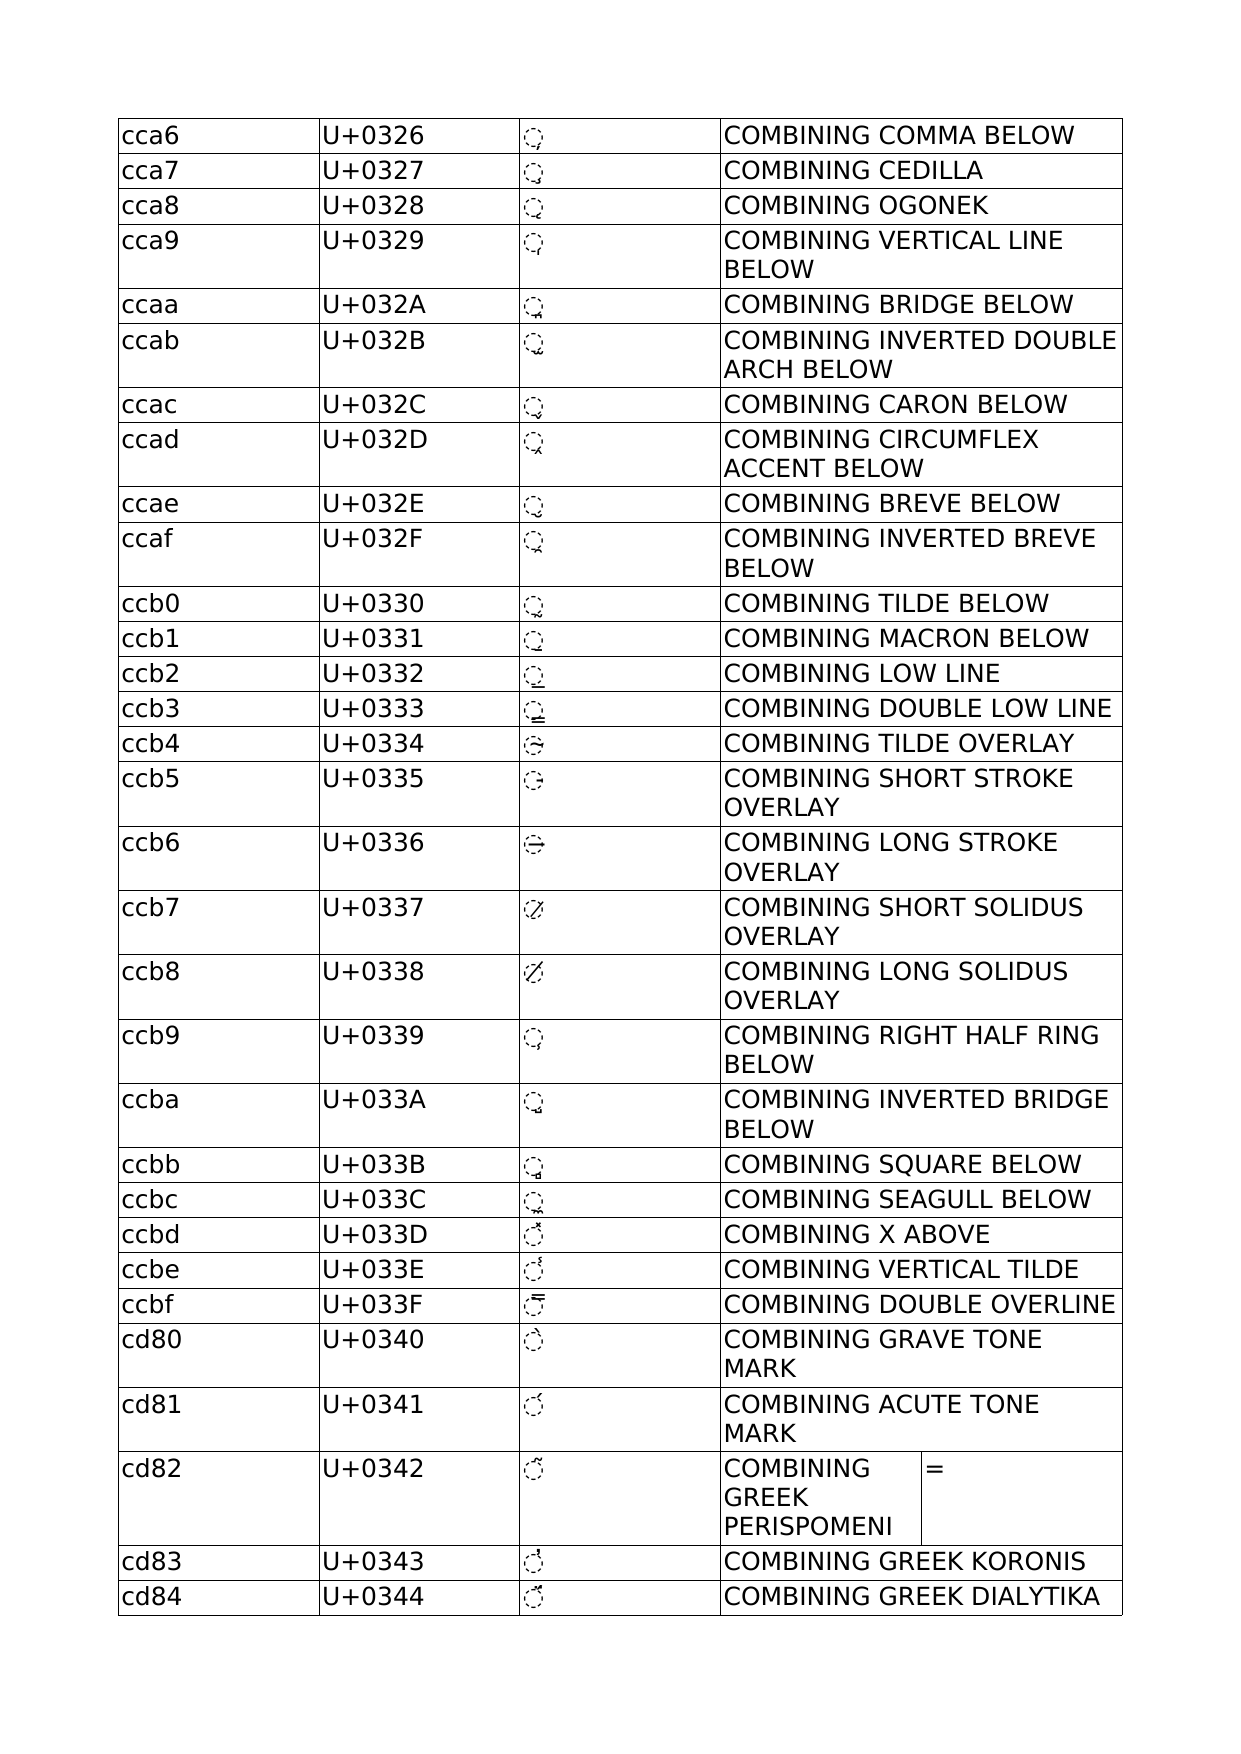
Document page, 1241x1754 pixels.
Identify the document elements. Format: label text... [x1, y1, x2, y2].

table_cell ̰ [520, 587, 720, 621]
table_cell ̯ [520, 523, 720, 586]
table_cell ccaf [119, 523, 319, 586]
table_cell ̶ [520, 827, 720, 890]
table_cell ̺ [520, 1084, 720, 1147]
table_cell ccaa [119, 289, 319, 323]
table_cell U+032E [320, 487, 519, 522]
table_cell ccae [119, 487, 319, 522]
table_cell ccb1 [119, 622, 319, 656]
table_cell ̦ [520, 119, 720, 153]
table_cell ̳ [520, 692, 720, 726]
table_cell = [922, 1452, 1122, 1544]
table_cell ̪ [520, 289, 720, 323]
table_cell U+032D [320, 423, 519, 486]
table_cell U+0339 [320, 1020, 519, 1083]
table_cell ̧ [520, 154, 720, 188]
table_cell ccb4 [119, 727, 319, 761]
table_cell ̷ [520, 891, 720, 954]
table_cell U+0335 [320, 762, 519, 826]
table_cell U+0329 [320, 225, 519, 288]
table_cell U+032B [320, 324, 519, 387]
table_cell ̻ [520, 1148, 720, 1182]
table_cell ́ [520, 1388, 720, 1451]
table_cell COMBINING OGONEK [721, 189, 1122, 223]
table_cell COMBINING LONG SOLIDUS OVERLAY [721, 955, 1122, 1018]
table_cell COMBINING CEDILLA [721, 154, 1122, 188]
table_cell COMBINING GREEK KORONIS [721, 1546, 1122, 1579]
table_cell ccac [119, 388, 319, 422]
table_cell ̮ [520, 487, 720, 522]
table_cell ̽ [520, 1218, 720, 1252]
table_cell ccab [119, 324, 319, 387]
table_cell ccba [119, 1084, 319, 1147]
table_cell U+033C [320, 1183, 519, 1217]
table_cell cca9 [119, 225, 319, 288]
table_cell cd82 [119, 1452, 319, 1544]
table_cell ̭ [520, 423, 720, 486]
table_cell ̈́ [520, 1581, 720, 1615]
table_cell U+0333 [320, 692, 519, 726]
table_cell ̫ [520, 324, 720, 387]
table_cell U+0331 [320, 622, 519, 656]
table_cell U+0340 [320, 1324, 519, 1387]
table_cell COMBINING GREEK PERISPOMENI [721, 1452, 921, 1544]
table_cell cd81 [119, 1388, 319, 1451]
table_cell U+0337 [320, 891, 519, 954]
table_cell cca8 [119, 189, 319, 223]
table_cell ccbc [119, 1183, 319, 1217]
table_cell COMBINING BRIDGE BELOW [721, 289, 1122, 323]
table_cell U+0334 [320, 727, 519, 761]
table_cell U+033E [320, 1253, 519, 1287]
table_cell ̼ [520, 1183, 720, 1217]
table_cell ̨ [520, 189, 720, 223]
table_cell ccb3 [119, 692, 319, 726]
table_cell COMBINING GRAVE TONE MARK [721, 1324, 1122, 1387]
table_cell COMBINING SHORT SOLIDUS OVERLAY [721, 891, 1122, 954]
table_cell COMBINING SHORT STROKE OVERLAY [721, 762, 1122, 826]
table_cell U+033D [320, 1218, 519, 1252]
table_cell ̵ [520, 762, 720, 826]
table_cell U+033A [320, 1084, 519, 1147]
table_cell COMBINING LONG STROKE OVERLAY [721, 827, 1122, 890]
table_cell U+0344 [320, 1581, 519, 1615]
table_cell cd83 [119, 1546, 319, 1579]
table_cell ̱ [520, 622, 720, 656]
table_cell COMBINING VERTICAL TILDE [721, 1253, 1122, 1287]
table_cell COMBINING COMMA BELOW [721, 119, 1122, 153]
table_cell COMBINING CARON BELOW [721, 388, 1122, 422]
table_cell U+033B [320, 1148, 519, 1182]
table_cell U+032A [320, 289, 519, 323]
table_cell COMBINING TILDE OVERLAY [721, 727, 1122, 761]
table_cell COMBINING CIRCUMFLEX ACCENT BELOW [721, 423, 1122, 486]
table_cell ̲ [520, 657, 720, 691]
table_cell ̸ [520, 955, 720, 1018]
table_cell COMBINING INVERTED DOUBLE ARCH BELOW [721, 324, 1122, 387]
table_cell ccbf [119, 1289, 319, 1322]
table_cell ̾ [520, 1253, 720, 1287]
table_cell cd84 [119, 1581, 319, 1615]
table_cell ̀ [520, 1324, 720, 1387]
table_cell U+0341 [320, 1388, 519, 1451]
table_cell ̩ [520, 225, 720, 288]
table_cell COMBINING BREVE BELOW [721, 487, 1122, 522]
table_cell ccb5 [119, 762, 319, 826]
table_cell U+0338 [320, 955, 519, 1018]
table_cell ͂ [520, 1452, 720, 1544]
table_cell ccb8 [119, 955, 319, 1018]
table_cell COMBINING VERTICAL LINE BELOW [721, 225, 1122, 288]
table_cell COMBINING LOW LINE [721, 657, 1122, 691]
table_cell cca7 [119, 154, 319, 188]
table_cell COMBINING DOUBLE OVERLINE [721, 1289, 1122, 1322]
table_cell COMBINING DOUBLE LOW LINE [721, 692, 1122, 726]
table_cell U+0327 [320, 154, 519, 188]
table_cell COMBINING X ABOVE [721, 1218, 1122, 1252]
table_cell COMBINING RIGHT HALF RING BELOW [721, 1020, 1122, 1083]
table_cell ccb7 [119, 891, 319, 954]
table_cell ccb2 [119, 657, 319, 691]
table_cell cd80 [119, 1324, 319, 1387]
table_cell U+0332 [320, 657, 519, 691]
table_cell U+0336 [320, 827, 519, 890]
table_cell ccb0 [119, 587, 319, 621]
table_cell COMBINING TILDE BELOW [721, 587, 1122, 621]
table_cell U+0343 [320, 1546, 519, 1579]
table_cell U+0342 [320, 1452, 519, 1544]
table_cell cca6 [119, 119, 319, 153]
table_cell ̿ [520, 1289, 720, 1322]
table_cell COMBINING GREEK DIALYTIKA [721, 1581, 1122, 1615]
table_cell U+032C [320, 388, 519, 422]
table_cell U+032F [320, 523, 519, 586]
table_cell ccad [119, 423, 319, 486]
table_cell COMBINING ACUTE TONE MARK [721, 1388, 1122, 1451]
table_cell ̴ [520, 727, 720, 761]
table_cell U+0326 [320, 119, 519, 153]
table_cell COMBINING INVERTED BRIDGE BELOW [721, 1084, 1122, 1147]
table_cell ̓ [520, 1546, 720, 1579]
table_cell COMBINING SEAGULL BELOW [721, 1183, 1122, 1217]
table_cell U+0328 [320, 189, 519, 223]
table_cell ccb6 [119, 827, 319, 890]
table_cell U+0330 [320, 587, 519, 621]
table_cell COMBINING SQUARE BELOW [721, 1148, 1122, 1182]
table_cell ccbd [119, 1218, 319, 1252]
table_cell ccbb [119, 1148, 319, 1182]
table_cell COMBINING MACRON BELOW [721, 622, 1122, 656]
table_cell ccbe [119, 1253, 319, 1287]
table_cell ̹ [520, 1020, 720, 1083]
table_cell ccb9 [119, 1020, 319, 1083]
table_cell U+033F [320, 1289, 519, 1322]
table_cell COMBINING INVERTED BREVE BELOW [721, 523, 1122, 586]
table_cell ̬ [520, 388, 720, 422]
